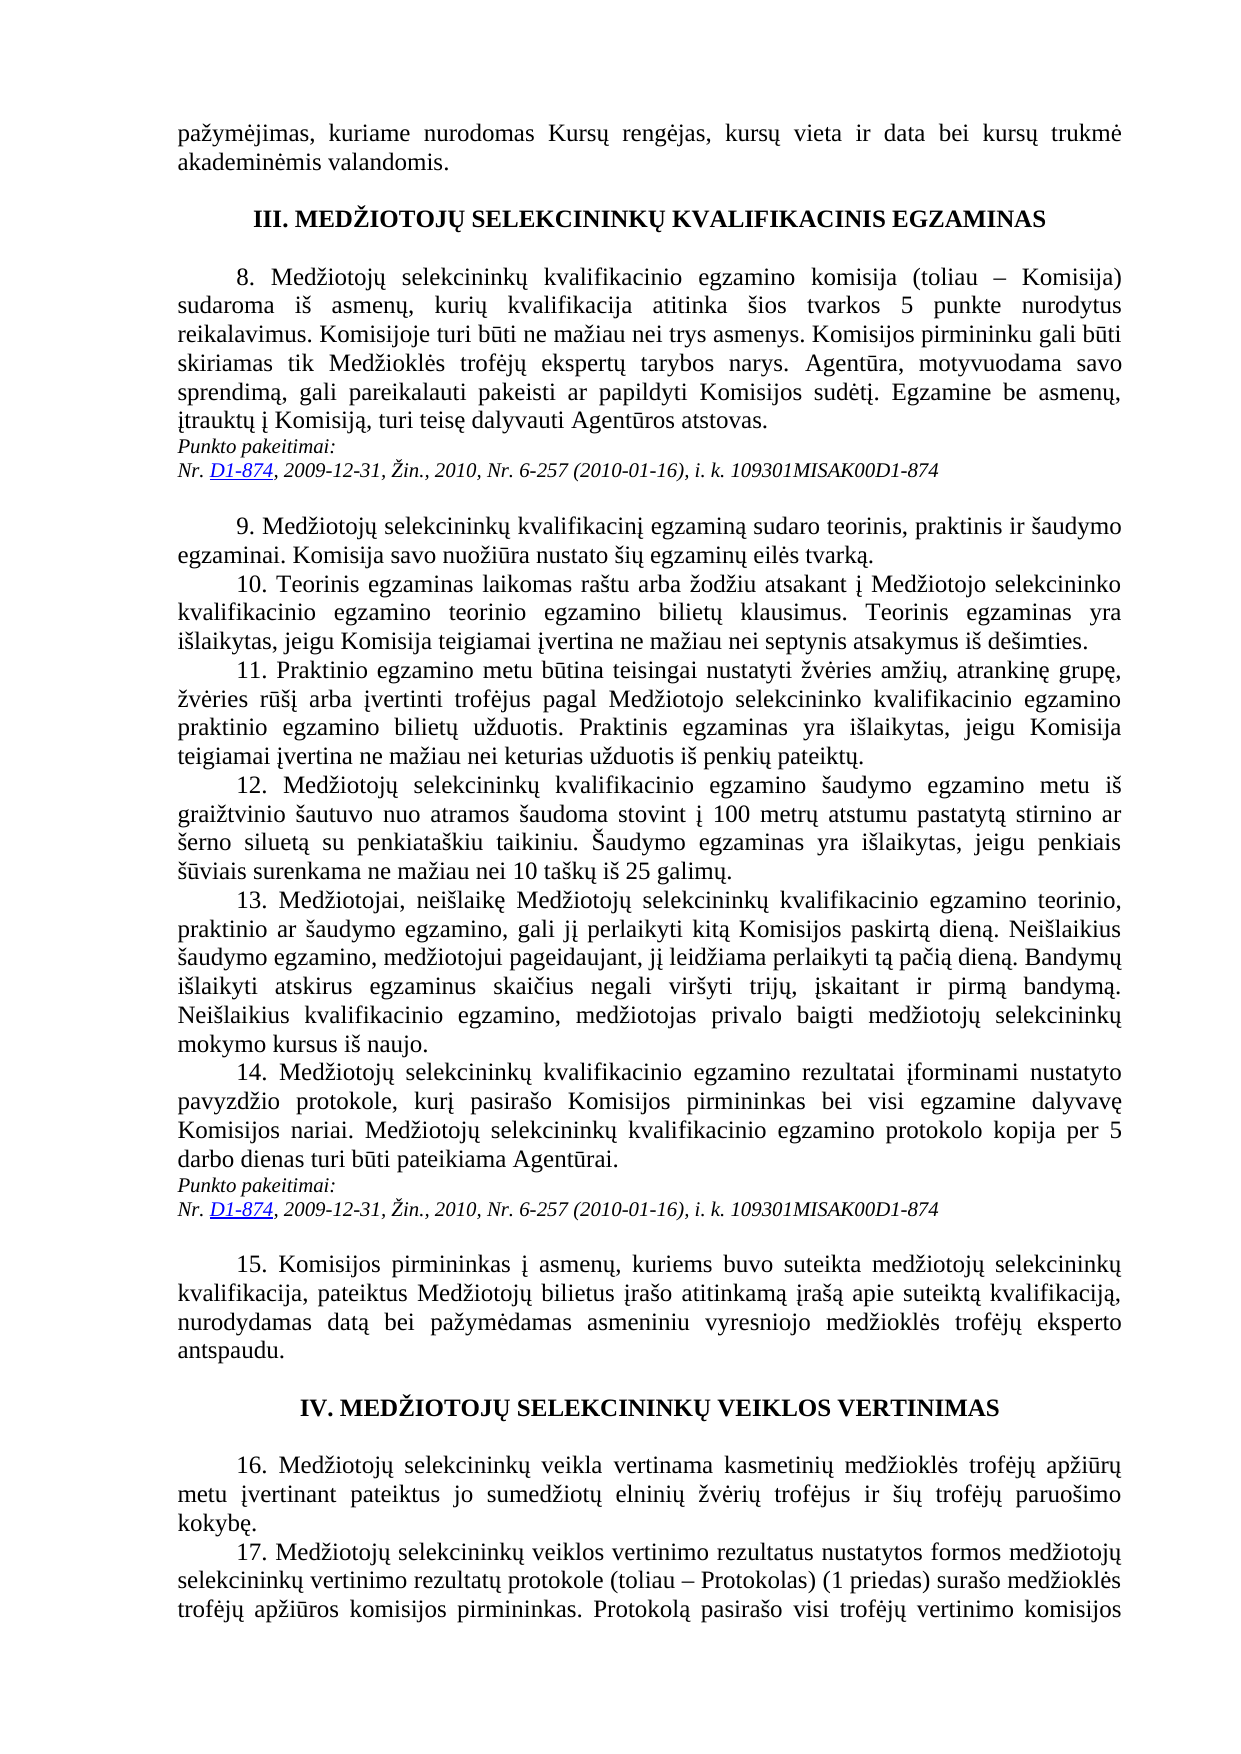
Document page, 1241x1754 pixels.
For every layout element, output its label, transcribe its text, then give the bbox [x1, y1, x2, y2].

text 15. Komisijos pirmininkas į asmenų, kuriems buvo suteikta medžiotojų selekcininkų kvalifikacija, pateiktus Medžiotojų bilietus įrašo atitinkamą įrašą apie suteiktą kvalifikaciją, nurodydamas datą bei pažymėdamas asmeniniu vyresniojo medžioklės trofėjų eksperto antspaudu. [177, 1249, 1122, 1364]
text Nr. D1-874, 2009-12-31, Žin., 2010, Nr. 6-257 (2010-01-16), i. k. 109301MISAK00D1-874 [177, 458, 1122, 482]
text 9. Medžiotojų selekcininkų kvalifikacinį egzaminą sudaro teorinis, praktinis ir šaudymo egzaminai. Komisija savo nuožiūra nustato šių egzaminų eilės tvarką. [177, 511, 1122, 569]
text 14. Medžiotojų selekcininkų kvalifikacinio egzamino rezultatai įforminami nustatyto pavyzdžio protokole, kurį pasirašo Komisijos pirmininkas bei visi egzamine dalyvavę Komisijos nariai. Medžiotojų selekcininkų kvalifikacinio egzamino protokolo kopija per 5 darbo dienas turi būti pateikiama Agentūrai. [177, 1057, 1122, 1172]
text 12. Medžiotojų selekcininkų kvalifikacinio egzamino šaudymo egzamino metu iš graižtvinio šautuvo nuo atramos šaudoma stovint į 100 metrų atstumu pastatytą stirnino ar šerno siluetą su penkiataškiu taikiniu. Šaudymo egzaminas yra išlaikytas, jeigu penkiais šūviais surenkama ne mažiau nei 10 taškų iš 25 galimų. [177, 770, 1122, 885]
text 13. Medžiotojai, neišlaikę Medžiotojų selekcininkų kvalifikacinio egzamino teorinio, praktinio ar šaudymo egzamino, gali jį perlaikyti kitą Komisijos paskirtą dieną. Neišlaikius šaudymo egzamino, medžiotojui pageidaujant, jį leidžiama perlaikyti tą pačią dieną. Bandymų išlaikyti atskirus egzaminus skaičius negali viršyti trijų, įskaitant ir pirmą bandymą. Neišlaikius kvalifikacinio egzamino, medžiotojas privalo baigti medžiotojų selekcininkų mokymo kursus iš naujo. [177, 885, 1122, 1057]
text 16. Medžiotojų selekcininkų veikla vertinama kasmetinių medžioklės trofėjų apžiūrų metu įvertinant pateiktus jo sumedžiotų elninių žvėrių trofėjus ir šių trofėjų paruošimo kokybę. [177, 1451, 1122, 1537]
text Punkto pakeitimai: [177, 434, 1122, 458]
text Punkto pakeitimai: [177, 1172, 1122, 1197]
text Nr. D1-874, 2009-12-31, Žin., 2010, Nr. 6-257 (2010-01-16), i. k. 109301MISAK00D1-874 [177, 1197, 1122, 1221]
text III. MEDŽIOTOJŲ SELEKCININKŲ KVALIFIKACINIS EGZAMINAS [177, 204, 1122, 233]
text 10. Teorinis egzaminas laikomas raštu arba žodžiu atsakant į Medžiotojo selekcininko kvalifikacinio egzamino teorinio egzamino bilietų klausimus. Teorinis egzaminas yra išlaikytas, jeigu Komisija teigiamai įvertina ne mažiau nei septynis atsakymus iš dešimties. [177, 569, 1122, 655]
text 8. Medžiotojų selekcininkų kvalifikacinio egzamino komisija (toliau – Komisija) sudaroma iš asmenų, kurių kvalifikacija atitinka šios tvarkos 5 punkte nurodytus reikalavimus. Komisijoje turi būti ne mažiau nei trys asmenys. Komisijos pirmininku gali būti skiriamas tik Medžioklės trofėjų ekspertų tarybos narys. Agentūra, motyvuodama savo sprendimą, gali pareikalauti pakeisti ar papildyti Komisijos sudėtį. Egzamine be asmenų, įtrauktų į Komisiją, turi teisę dalyvauti Agentūros atstovas. [177, 262, 1122, 434]
text 17. Medžiotojų selekcininkų veiklos vertinimo rezultatus nustatytos formos medžiotojų selekcininkų vertinimo rezultatų protokole (toliau – Protokolas) (1 priedas) surašo medžioklės trofėjų apžiūros komisijos pirmininkas. Protokolą pasirašo visi trofėjų vertinimo komisijos [177, 1537, 1122, 1623]
text 11. Praktinio egzamino metu būtina teisingai nustatyti žvėries amžių, atrankinę grupę, žvėries rūšį arba įvertinti trofėjus pagal Medžiotojo selekcininko kvalifikacinio egzamino praktinio egzamino bilietų užduotis. Praktinis egzaminas yra išlaikytas, jeigu Komisija teigiamai įvertina ne mažiau nei keturias užduotis iš penkių pateiktų. [177, 655, 1122, 770]
text IV. MEDŽIOTOJŲ SELEKCININKŲ VEIKLOS VERTINIMAS [177, 1393, 1122, 1422]
text pažymėjimas, kuriame nurodomas Kursų rengėjas, kursų vieta ir data bei kursų trukmė akademinėmis valandomis. [177, 118, 1122, 176]
